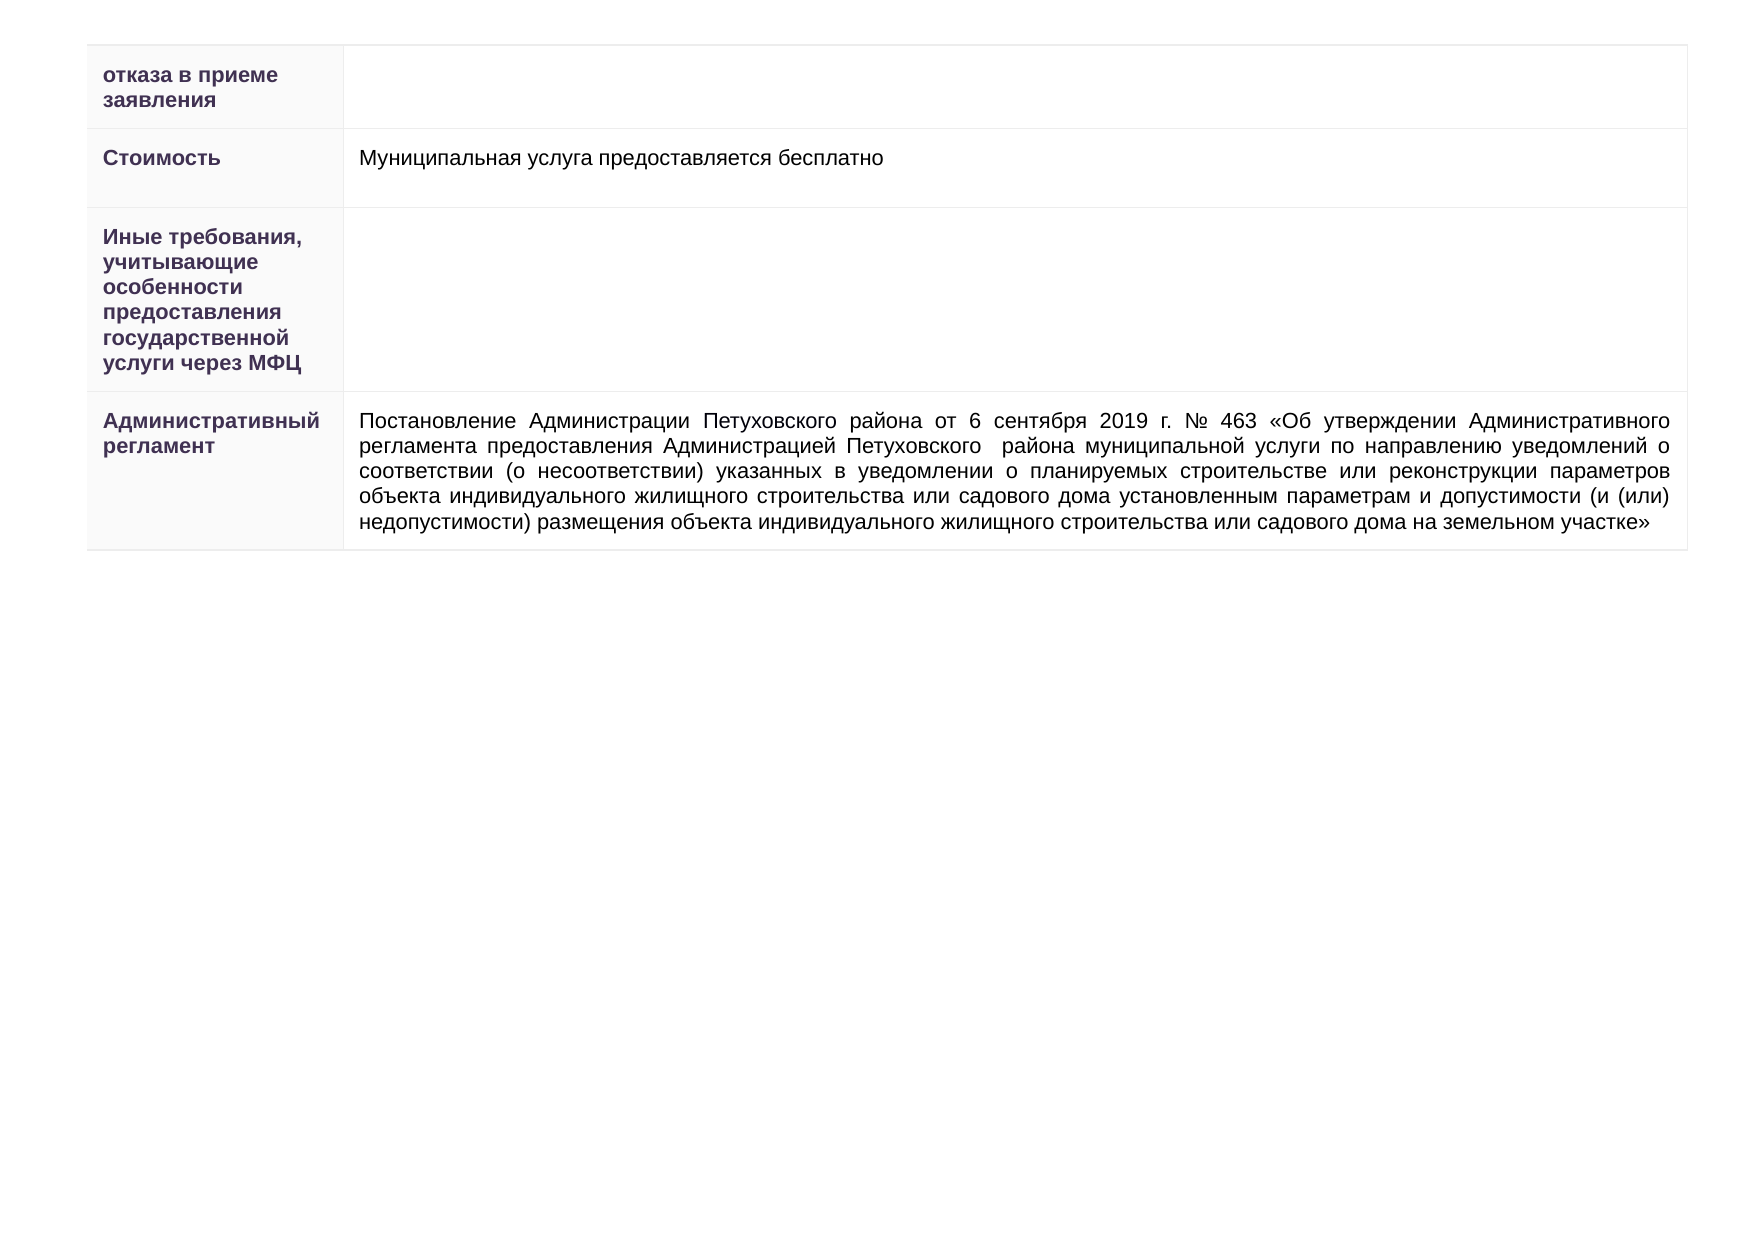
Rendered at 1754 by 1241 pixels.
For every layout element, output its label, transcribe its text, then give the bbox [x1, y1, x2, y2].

table_cell [344, 208, 1687, 391]
table_cell Стоимость [87, 129, 343, 206]
table_cell Муниципальная услуга предоставляется бесплатно [344, 129, 1687, 206]
table_cell отказа в приеме заявления [87, 46, 343, 128]
table_cell [344, 46, 1687, 128]
table_cell Административный регламент [87, 392, 343, 549]
table_cell Постановление Администрации Петуховского района от 6 сентября 2019 г. № 463 «Об утверждении Административного регламента предоставления Администрацией Петуховского района муниципальной услуги по направлению уведомлений о соответствии (о несоответствии) указанных в уведомлении о планируемых строительстве или реконструкции параметров объекта индивидуального жилищного строительства или садового дома установленным параметрам и допустимости (и (или) недопустимости) размещения объекта индивидуального жилищного строительства или садового дома на земельном участке» [344, 392, 1687, 549]
table_cell Иные требования, учитывающие особенности предоставления государственной услуги через МФЦ [87, 208, 343, 391]
